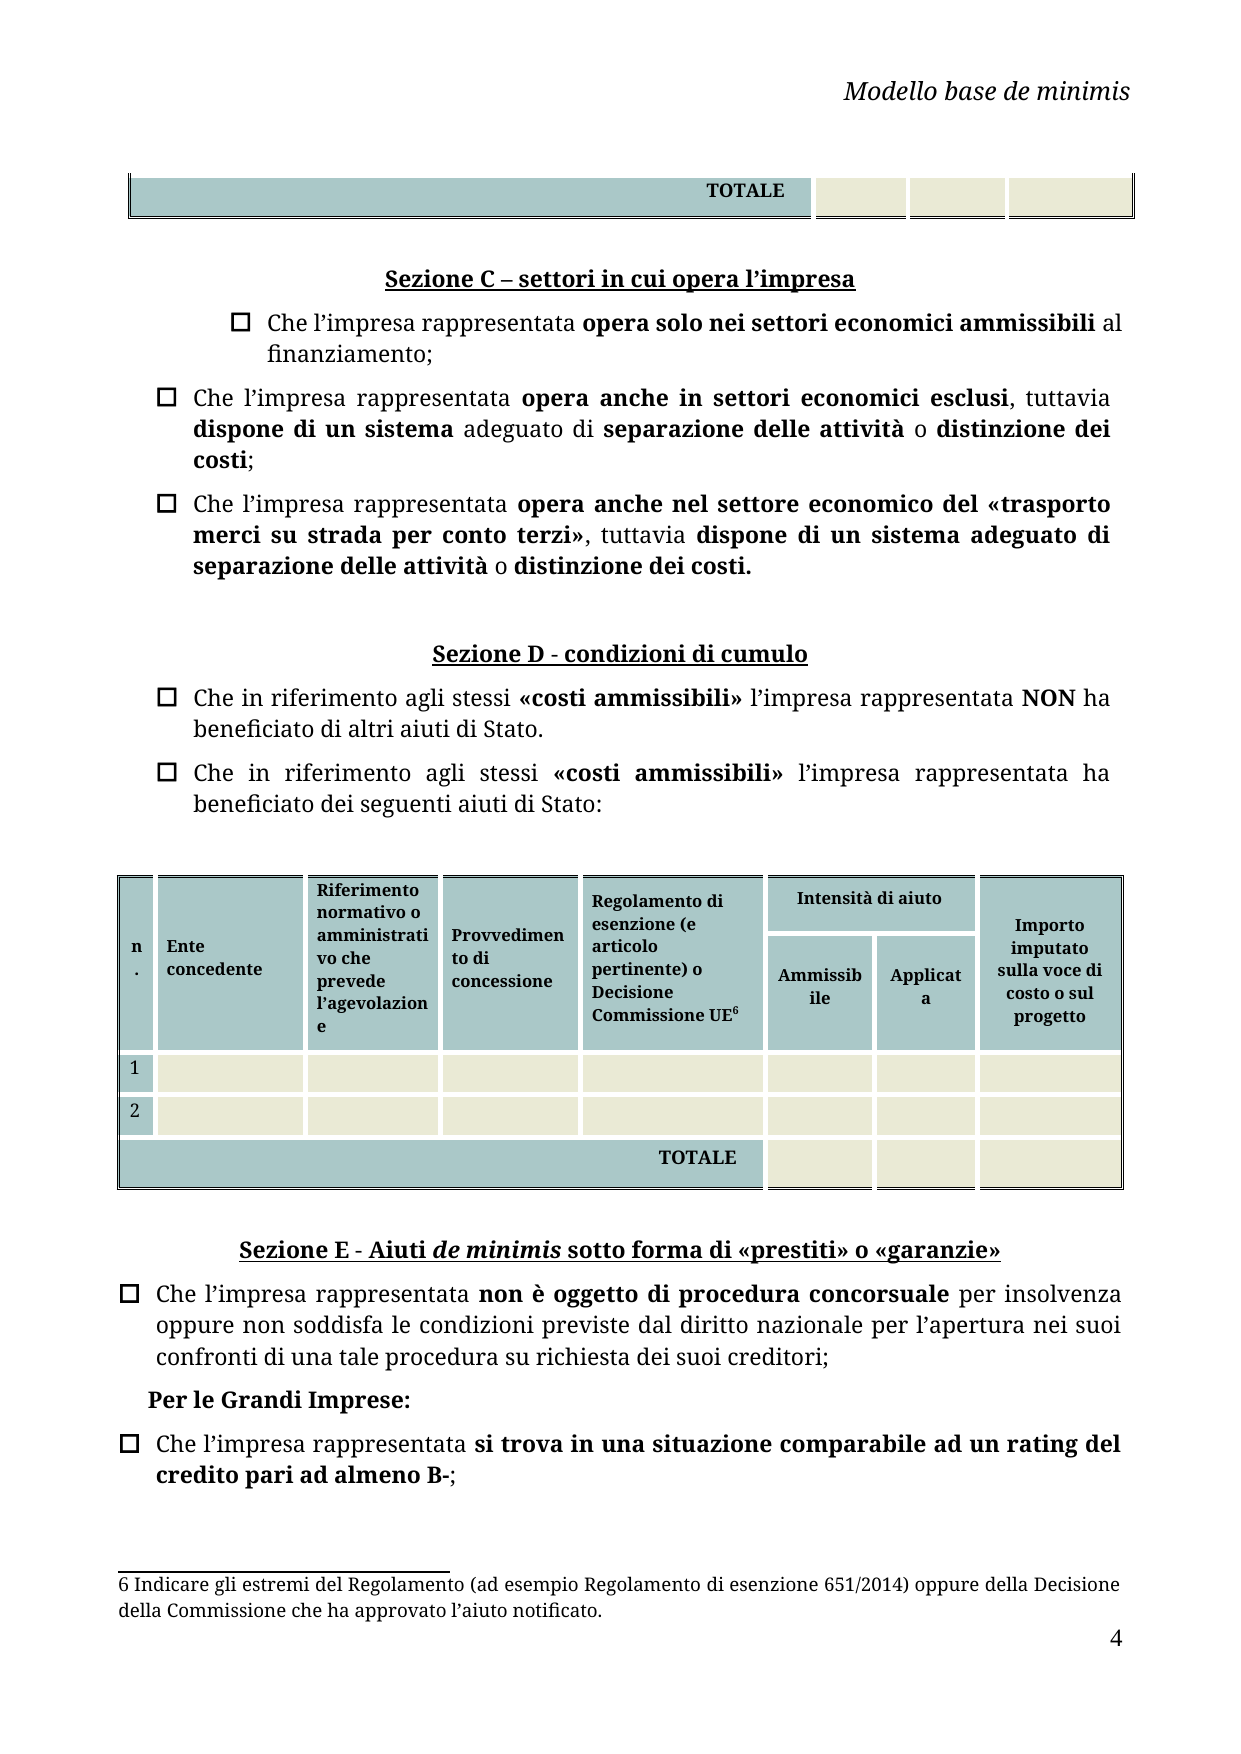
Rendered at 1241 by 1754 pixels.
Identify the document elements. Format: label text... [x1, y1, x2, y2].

list Che l’impresa rappresentata opera anche nel settore economico del «trasporto merci su strada per conto terzi», tuttavia dispone di un sistema adeguato di separazione delle attività o distinzione dei costi. [155, 488, 1111, 581]
text Sezione E - Aiuti de minimis sotto forma di «prestiti» o «garanzie» [118, 1234, 1122, 1265]
table_cell [980, 1140, 1121, 1187]
list Che in riferimento agli stessi «costi ammissibili» l’impresa rappresentata NON ha beneficiato di altri aiuti di Stato. [156, 681, 1111, 744]
table_cell [308, 1055, 438, 1092]
table_cell Ammissibile [768, 936, 872, 1050]
list Che l’impresa rappresentata opera anche in settori economici esclusi, tuttavia dispone di un sistema adeguato di separazione delle attività o distinzione dei costi; [155, 381, 1111, 475]
table_cell [583, 1097, 763, 1135]
list Che l’impresa rappresentata non è oggetto di procedura concorsuale per insolvenza oppure non soddisfa le condizioni previste dal diritto nazionale per l’apertura nei suoi confronti di una tale procedura su richiesta dei suoi creditori; [118, 1278, 1122, 1372]
table_header Intensità di aiuto [768, 878, 975, 931]
table_cell [443, 1097, 578, 1135]
table_cell [443, 1055, 578, 1092]
text Sezione C – settori in cui opera l’impresa [118, 263, 1122, 294]
table_cell [980, 1097, 1121, 1135]
text Per le Grandi Imprese: [148, 1384, 1122, 1415]
table_header Provvedimento di concessione [443, 878, 578, 1050]
table_cell [980, 1055, 1121, 1092]
table_cell [816, 178, 906, 216]
table_header Regolamento di esenzione (e articolo pertinente) o Decisione Commissione UE [583, 878, 763, 1050]
table_cell TOTALE [131, 178, 811, 216]
table_cell [910, 178, 1005, 216]
table_cell [768, 1097, 872, 1135]
table_header Riferimento normativo o amministrativo che prevede l’agevolazione [308, 878, 438, 1050]
list Che l’impresa rappresentata si trova in una situazione comparabile ad un rating del credito pari ad almeno B-; [118, 1428, 1122, 1490]
list Che in riferimento agli stessi «costi ammissibili» l’impresa rappresentata ha beneficiato dei seguenti aiuti di Stato: [156, 756, 1111, 819]
table_cell [877, 1140, 975, 1187]
table_cell [1009, 178, 1132, 216]
list Che l’impresa rappresentata opera solo nei settori economici ammissibili al finanziamento; [229, 306, 1122, 369]
table_header n. [120, 878, 153, 1050]
table_header Ente concedente [158, 878, 303, 1050]
text Sezione D - condizioni di cumulo [118, 638, 1122, 669]
table_cell [583, 1055, 763, 1092]
table_cell [768, 1140, 872, 1187]
table_cell [158, 1055, 303, 1092]
table_header Importo imputato sulla voce di costo o sul progetto [980, 878, 1121, 1050]
table_cell [877, 1097, 975, 1135]
table_cell [877, 1055, 975, 1092]
table_cell [158, 1097, 303, 1135]
table_cell 1 [120, 1055, 153, 1092]
table_cell TOTALE [120, 1140, 763, 1187]
table_cell [308, 1097, 438, 1135]
table_cell 2 [120, 1097, 153, 1135]
table_cell Applicata [877, 936, 975, 1050]
table_cell [768, 1055, 872, 1092]
